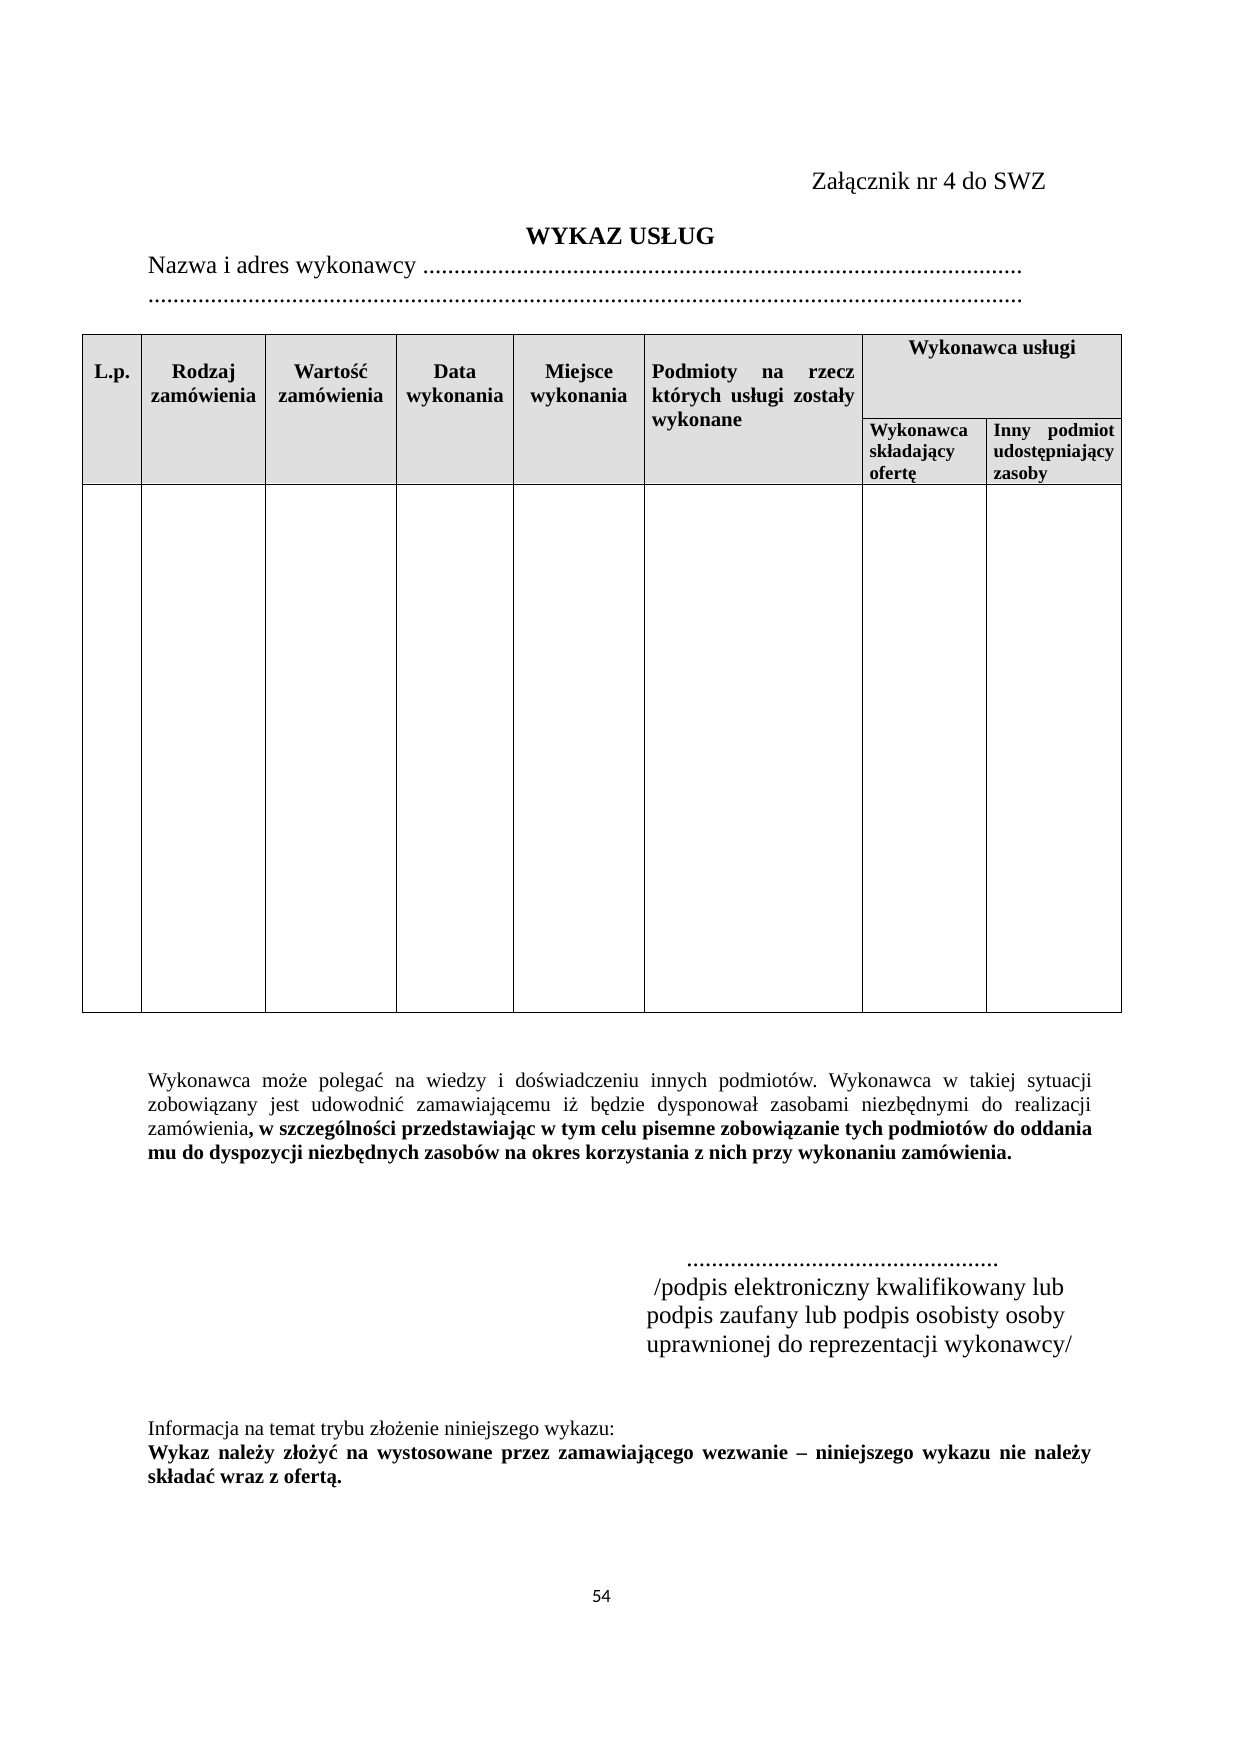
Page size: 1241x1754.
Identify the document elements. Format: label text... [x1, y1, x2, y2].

text Wykaz należy złożyć na wystosowane przez zamawiającego wezwanie – niniejszego wykazu nie należy składać wraz z ofertą. [148, 1439, 1093, 1488]
text ............................................................................................................................................ [148, 279, 1093, 307]
text WYKAZ USŁUG [148, 221, 1093, 250]
table_cell [645, 485, 862, 1012]
table_cell [83, 485, 141, 1012]
table_header Wartość zamówienia [266, 335, 396, 483]
table_cell [514, 485, 644, 1012]
table_cell Inny podmiot udostępniający zasoby [987, 419, 1121, 483]
text podpis zaufany lub podpis osobisty osoby [148, 1301, 1093, 1329]
text Wykonawca może polegać na wiedzy i doświadczeniu innych podmiotów. Wykonawca w takiej sytuacji zobowiązany jest udowodnić zamawiającemu iż będzie dysponował zasobami niezbędnymi do realizacji zamówienia, w szczególności przedstawiając w tym celu pisemne zobowiązanie tych podmiotów do oddania mu do dyspozycji niezbędnych zasobów na okres korzystania z nich przy wykonaniu zamówienia. [148, 1068, 1093, 1164]
table_cell [397, 485, 513, 1012]
table_cell [266, 485, 396, 1012]
table_header Wykonawca usługi [863, 335, 1121, 418]
table_header Miejsce wykonania [514, 335, 644, 483]
table_header Data wykonania [397, 335, 513, 483]
text Informacja na temat trybu złożenie niniejszego wykazu: [148, 1416, 1093, 1439]
text uprawnionej do reprezentacji wykonawcy/ [148, 1329, 1093, 1358]
table_cell [142, 485, 265, 1012]
table_cell [863, 485, 986, 1012]
table_cell [987, 485, 1121, 1012]
text .................................................. [148, 1243, 1093, 1272]
text /podpis elektroniczny kwalifikowany lub [148, 1272, 1093, 1301]
text Załącznik nr 4 do SWZ [811, 166, 1093, 195]
table_header L.p. [83, 335, 141, 483]
text Nazwa i adres wykonawcy ................................................................................................ [148, 250, 1093, 279]
table_header Rodzaj zamówienia [142, 335, 265, 483]
table_cell Wykonawca składający ofertę [863, 419, 986, 483]
table_header Podmioty na rzecz których usługi zostały wykonane [645, 335, 862, 483]
